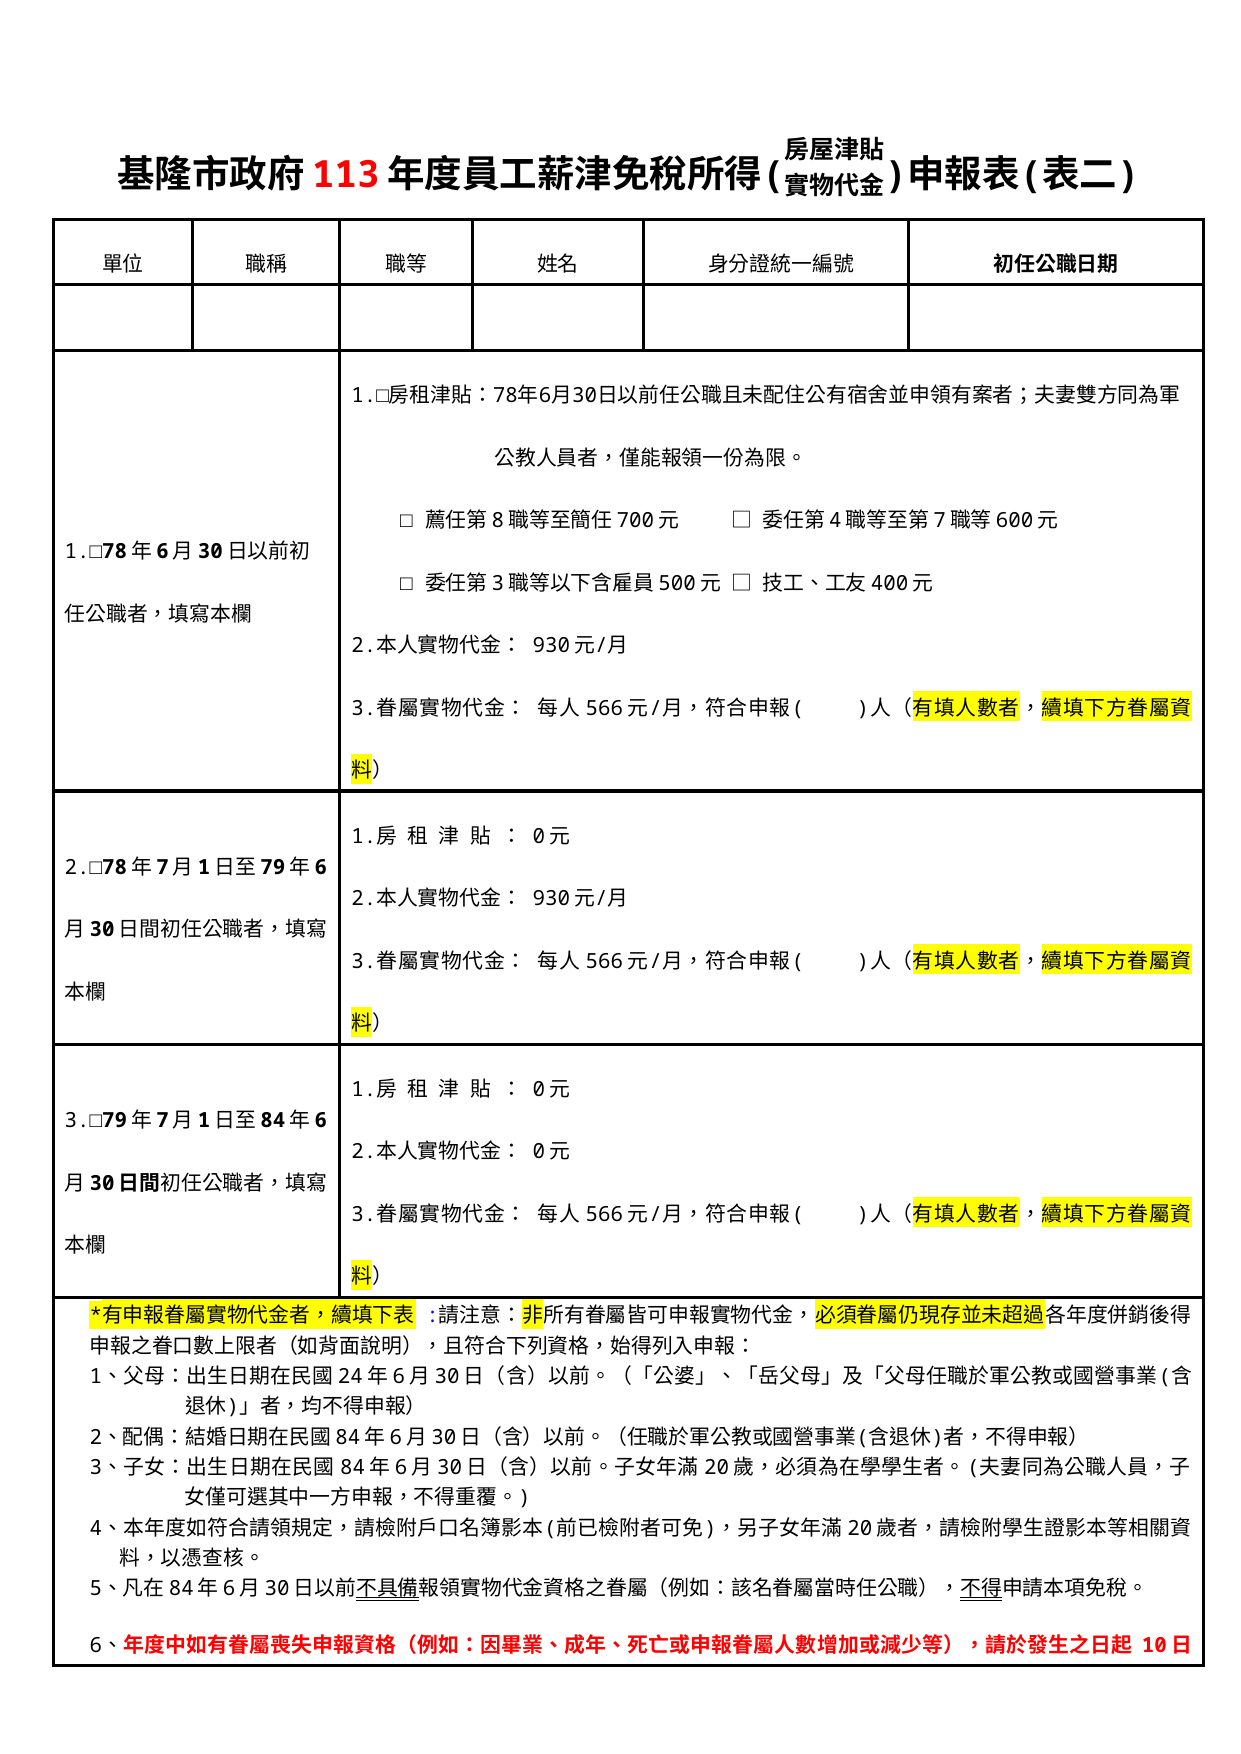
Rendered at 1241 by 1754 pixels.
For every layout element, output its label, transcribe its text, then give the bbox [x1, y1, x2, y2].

table_header 單位 [55, 221, 191, 283]
table_cell [341, 286, 471, 349]
table_cell 1.房 租 津 貼 ： 0元 2.本人實物代金： 0元 3.眷屬實物代金： 每人566元/月，符合申報( )人（有填人數者，續填下方眷屬資料） [341, 1046, 1202, 1296]
table_cell [194, 286, 338, 349]
table_cell 1.□78年6月30日以前初任公職者，填寫本欄 [55, 352, 338, 789]
table_cell [55, 286, 191, 349]
table_header 身分證統一編號 [645, 221, 907, 283]
table_header 姓名 [474, 221, 642, 283]
table_cell 1.房 租 津 貼 ： 0元 2.本人實物代金： 930元/月 3.眷屬實物代金： 每人566元/月，符合申報( )人（有填人數者，續填下方眷屬資料） [341, 793, 1202, 1042]
table_cell [474, 286, 642, 349]
table_cell 1.□房租津貼：78年6月30日以前任公職且未配住公有宿舍並申領有案者；夫妻雙方同為軍公教人員者，僅能報領一份為限。 □ 薦任第8職等至簡任700元 □ 委任第4職等至第7職等600元 □ 委任第3職等以下含雇員500元 □ 技工、工友400元 2.本人實物代金： 930元/月 3.眷屬實物代金： 每人566元/月，符合申報( )人（有填人數者，續填下方眷屬資料） [341, 352, 1202, 789]
table_header 職稱 [194, 221, 338, 283]
table_cell 3.□79年7月1日至84年6月30日間初任公職者，填寫本欄 [55, 1046, 338, 1296]
table_cell 2.□78年7月1日至79年6月30日間初任公職者，填寫本欄 [55, 793, 338, 1042]
table_cell [645, 286, 907, 349]
table_cell [910, 286, 1202, 349]
table_header 初任公職日期 [910, 221, 1202, 283]
table_header 職等 [341, 221, 471, 283]
table_cell *有申報眷屬實物代金者，續填下表 :請注意：非所有眷屬皆可申報實物代金，必須眷屬仍現存並未超過各年度併銷後得申報之眷口數上限者（如背面說明），且符合下列資格，始得列入申報： 1、父母：出生日期在民國24年6月30日（含）以前。（「公婆」、「岳父母」及「父母任職於軍公教或國營事業(含退休)」者，均不得申報） 2、配偶：結婚日期在民國84年6月30日（含）以前。（任職於軍公教或國營事業(含退休)者，不得申報） 3、子女：出生日期在民國84年6月30日（含）以前。子女年滿20歲，必須為在學學生者。(夫妻同為公職人員，子女僅可選其中一方申報，不得重覆。) 4、本年度如符合請領規定，請檢附戶口名簿影本(前已檢附者可免)，另子女年滿20歲者，請檢附學生證影本等相關資料，以憑查核。 5、凡在84年6月30日以前不具備報領實物代金資格之眷屬（例如：該名眷屬當時任公職），不得申請本項免稅。 6、年度中如有眷屬喪失申報資格（例如：因畢業、成年、死亡或申報眷屬人數增加或減少等），請於發生之日起10日 [55, 1299, 1202, 1664]
text 基隆市政府113年度員工薪津免稅所得(房屋津貼實物代金)申報表(表二) [75, 92, 1181, 217]
